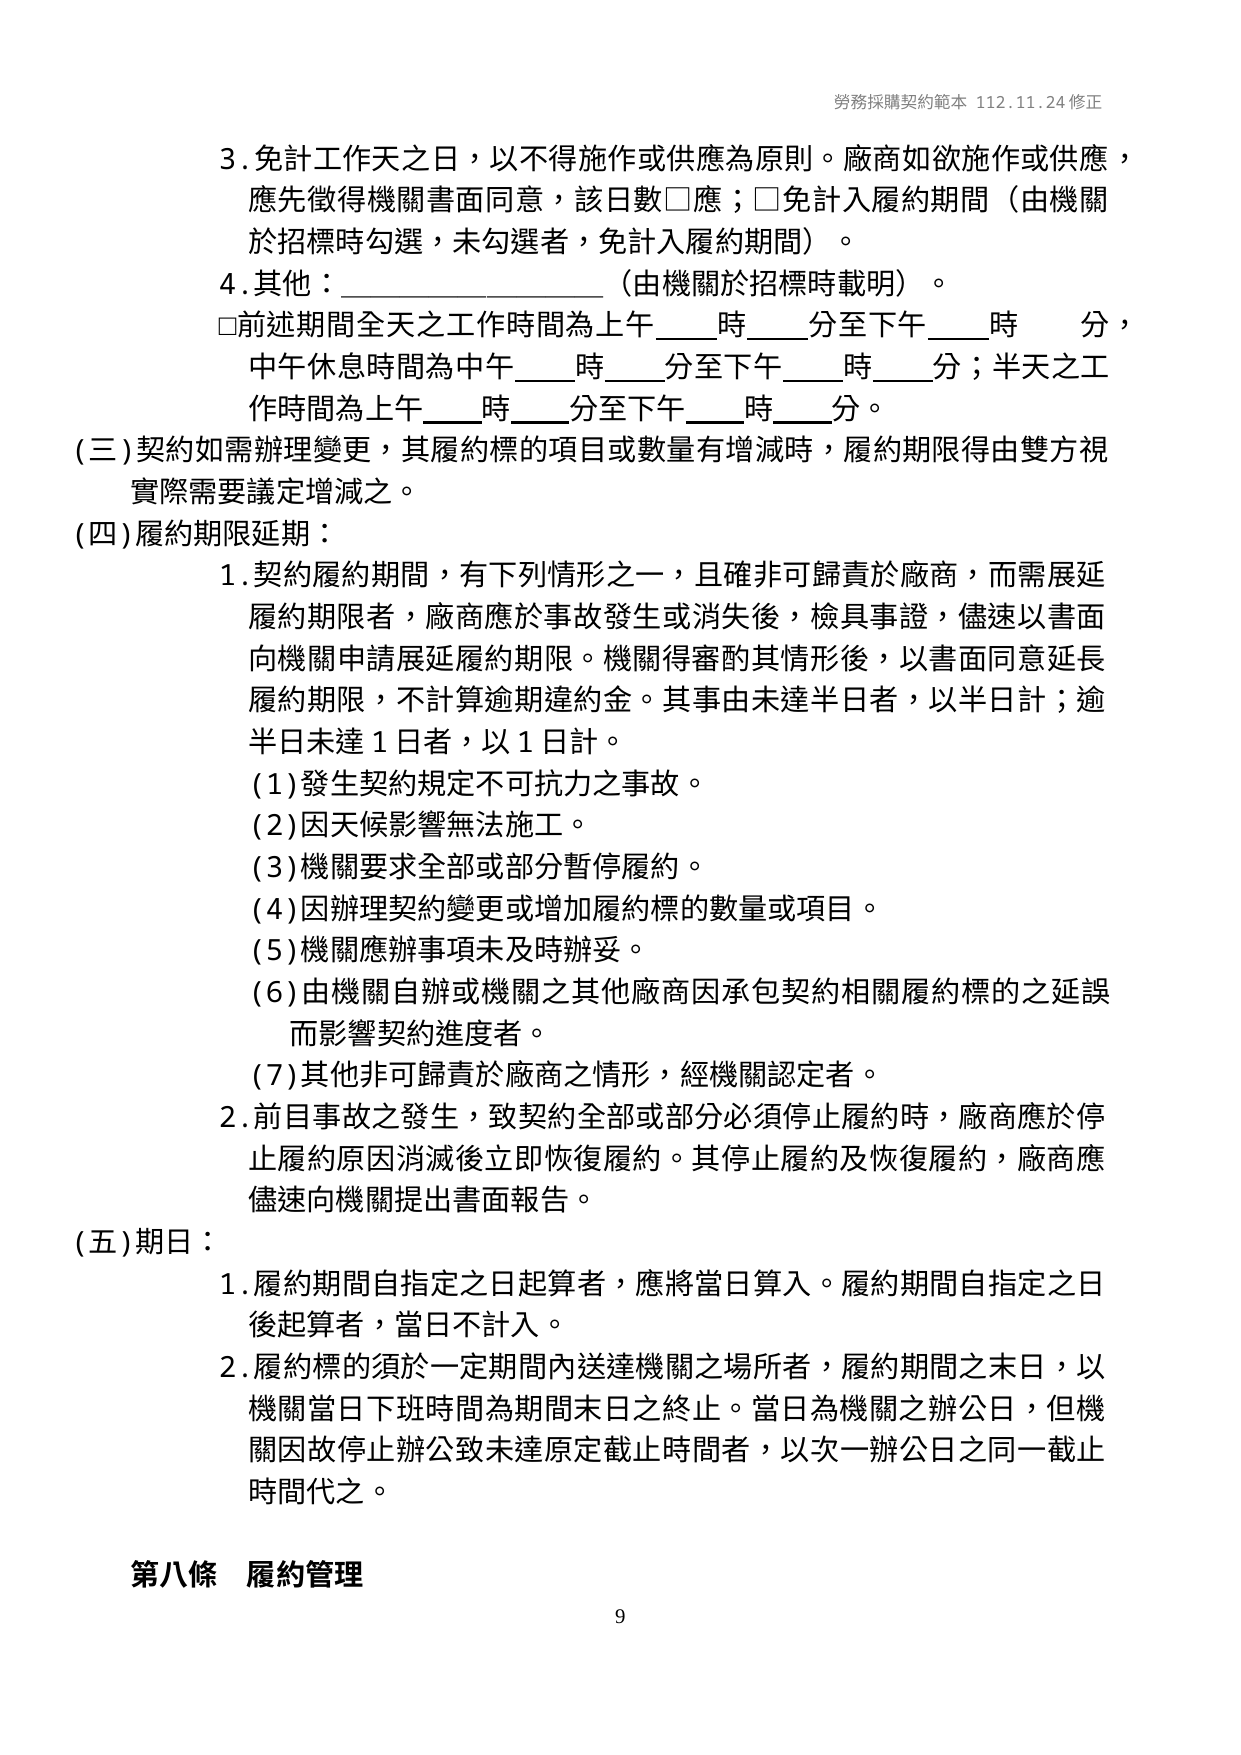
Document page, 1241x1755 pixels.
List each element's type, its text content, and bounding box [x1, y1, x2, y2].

text 2.履約標的須於一定期間內送達機關之場所者，履約期間之末日，以機關當日下班時間為期間末日之終止。當日為機關之辦公日，但機關因故停止辦公致未達原定截止時間者，以次一辦公日之同一截止時間代之。 [218, 1344, 1108, 1511]
text (2)因天候影響無法施工。 [248, 802, 1110, 844]
text 3.免計工作天之日，以不得施作或供應為原則。廠商如欲施作或供應，應先徵得機關書面同意，該日數□應；□免計入履約期間（由機關於招標時勾選，未勾選者，免計入履約期間）。 [218, 136, 1110, 261]
text (四)履約期限延期： [71, 511, 1110, 552]
text (五)期日： [71, 1219, 1110, 1261]
text 第八條 履約管理 [130, 1552, 1110, 1594]
text □前述期間全天之工作時間為上午 時 分至下午 時 分，中午休息時間為中午 時 分至下午 時 分；半天之工作時間為上午 時 分至下午 時 分。 [218, 302, 1110, 427]
text (4)因辦理契約變更或增加履約標的數量或項目。 [248, 886, 1110, 927]
text (5)機關應辦事項未及時辦妥。 [248, 927, 1110, 969]
text 1.契約履約期間，有下列情形之一，且確非可歸責於廠商，而需展延履約期限者，廠商應於事故發生或消失後，檢具事證，儘速以書面向機關申請展延履約期限。機關得審酌其情形後，以書面同意延長履約期限，不計算逾期違約金。其事由未達半日者，以半日計；逾半日未達1日者，以1日計。 [218, 552, 1108, 761]
text (1)發生契約規定不可抗力之事故。 [248, 761, 1110, 802]
text (3)機關要求全部或部分暫停履約。 [248, 844, 1110, 886]
text 1.履約期間自指定之日起算者，應將當日算入。履約期間自指定之日後起算者，當日不計入。 [218, 1261, 1108, 1344]
text (三)契約如需辦理變更，其履約標的項目或數量有增減時，履約期限得由雙方視實際需要議定增減之。 [71, 427, 1110, 511]
text (6)由機關自辦或機關之其他廠商因承包契約相關履約標的之延誤而影響契約進度者。 [248, 969, 1110, 1052]
text 4.其他：＿＿＿＿＿＿＿＿＿（由機關於招標時載明）。 [218, 261, 1110, 302]
text 2.前目事故之發生，致契約全部或部分必須停止履約時，廠商應於停止履約原因消滅後立即恢復履約。其停止履約及恢復履約，廠商應儘速向機關提出書面報告。 [218, 1094, 1108, 1219]
text (7)其他非可歸責於廠商之情形，經機關認定者。 [248, 1052, 1110, 1094]
